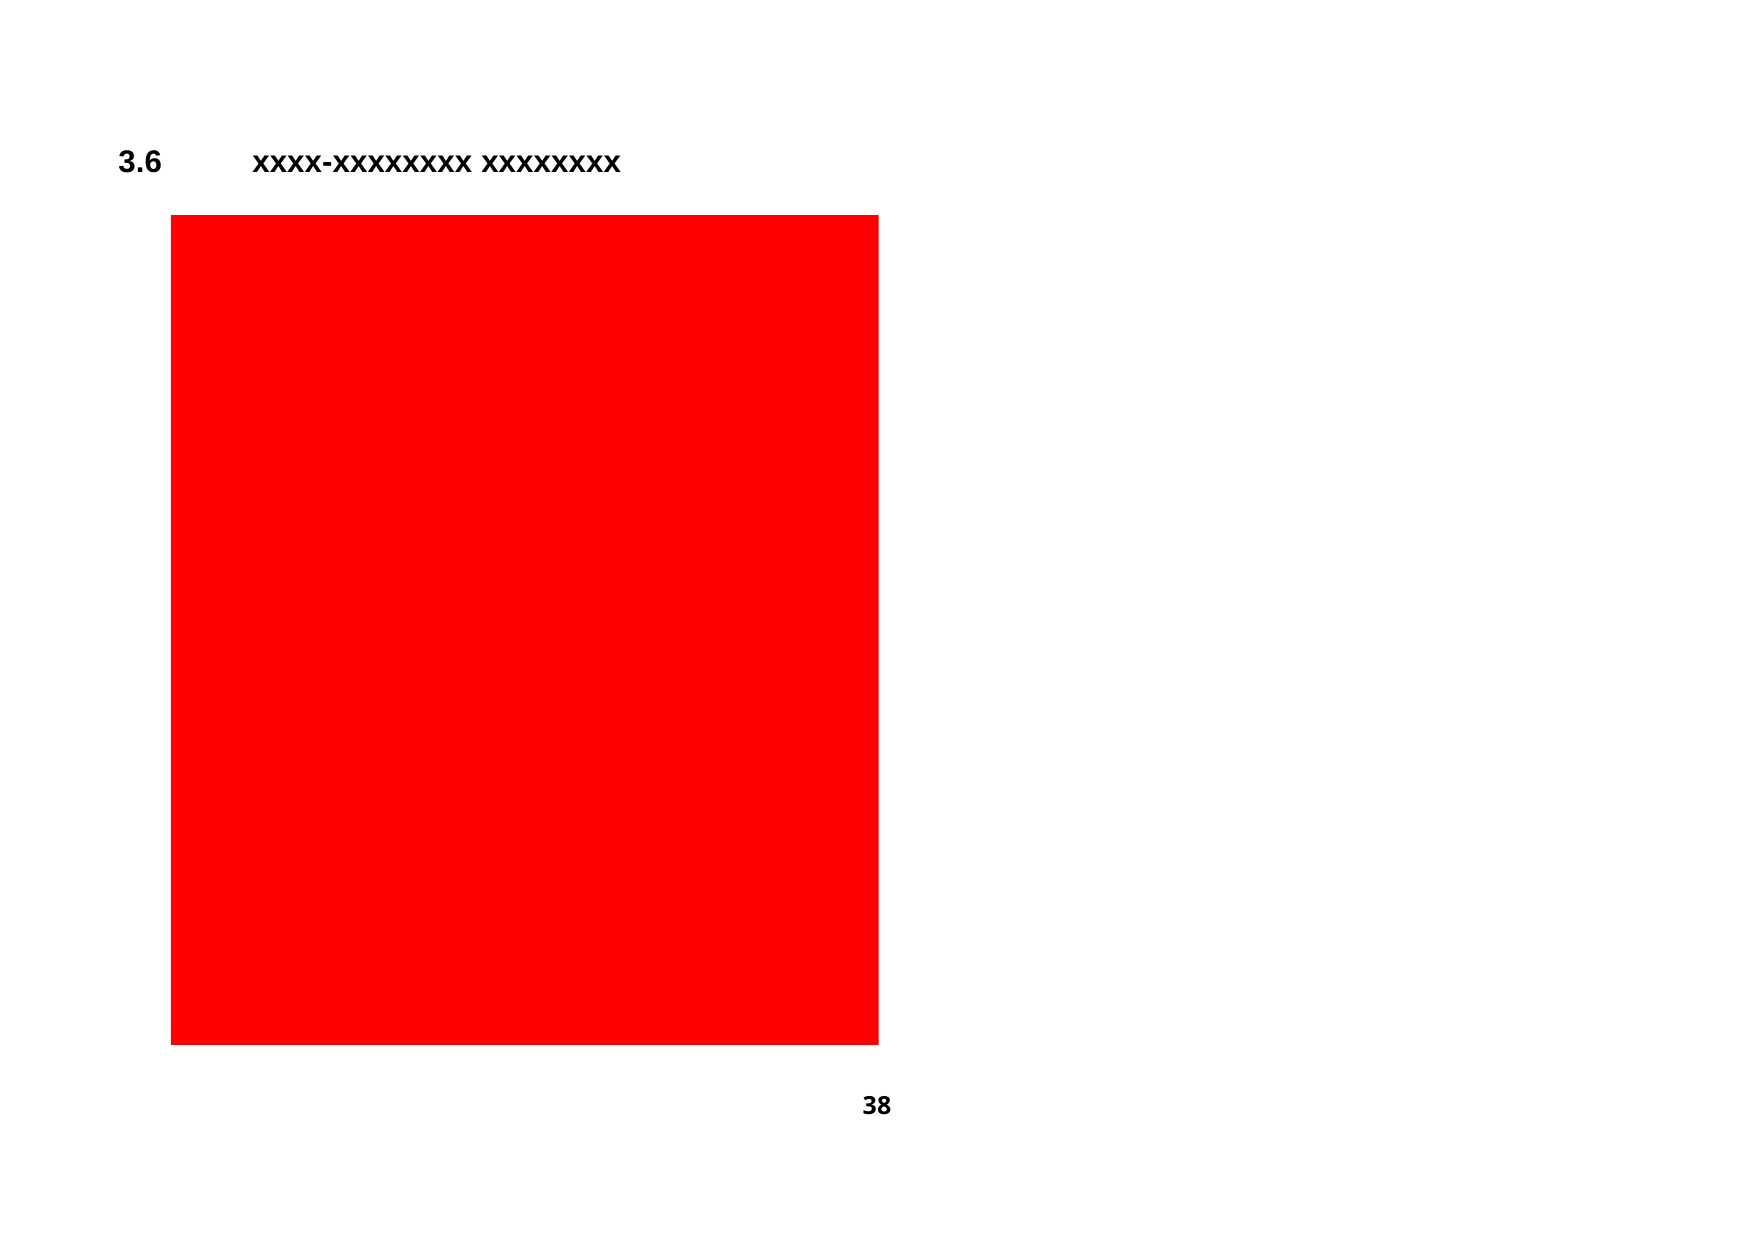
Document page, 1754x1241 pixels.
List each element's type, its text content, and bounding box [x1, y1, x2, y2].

picture [170, 215, 879, 1045]
subtitle xxxx-xxxxxxxx xxxxxxxx [118, 143, 1636, 179]
